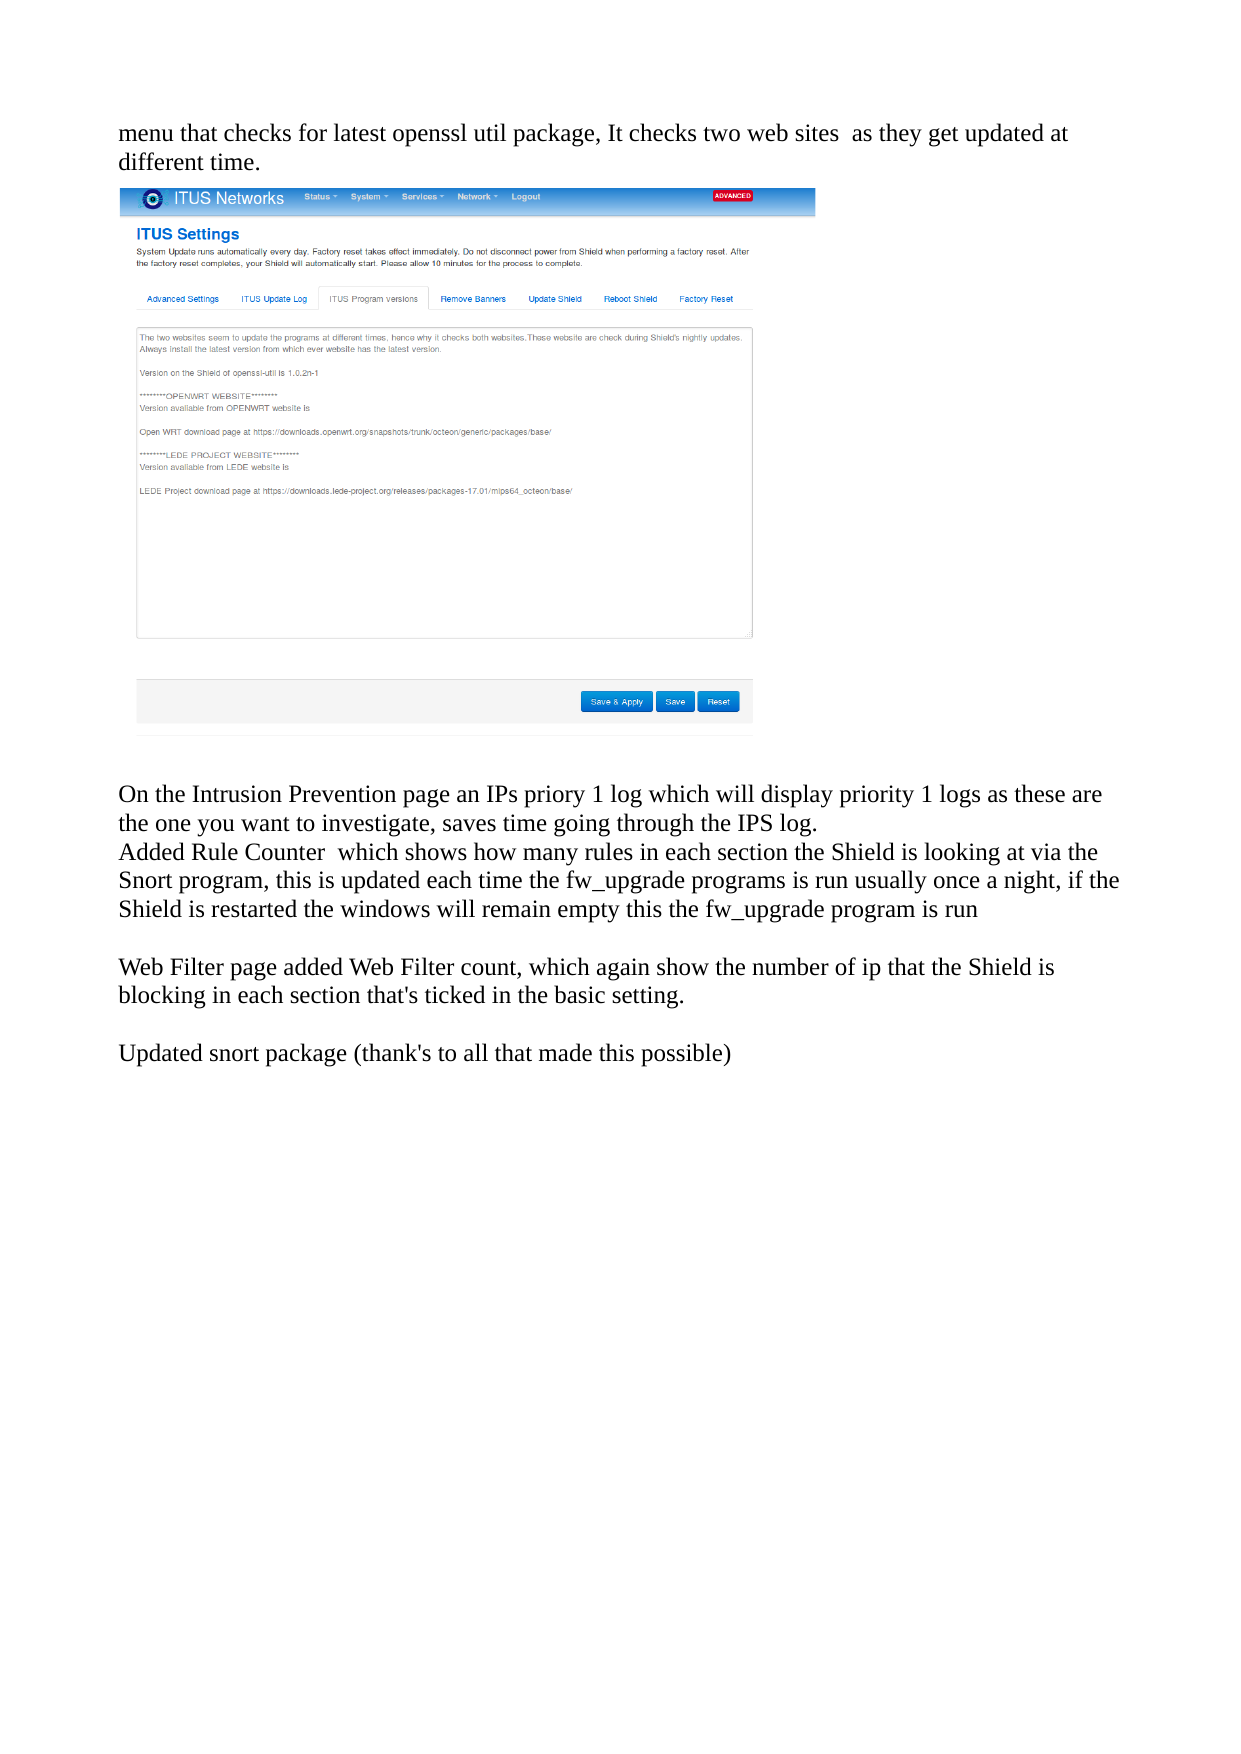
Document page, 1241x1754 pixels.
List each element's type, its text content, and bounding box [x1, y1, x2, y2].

picture [119, 188, 816, 743]
text menu that checks for latest openssl util package, It checks two web sites as they get updated at different time. [118, 118, 1122, 176]
text Added Rule Counter which shows how many rules in each section the Shield is looking at via the Snort program, this is updated each time the fw_upgrade programs is run usually once a night, if the Shield is restarted the windows will remain empty this the fw_upgrade program is run [118, 837, 1122, 923]
text Updated snort package (thank's to all that made this possible) [118, 1038, 1122, 1067]
text Web Filter page added Web Filter count, which again show the number of ip that the Shield is blocking in each section that's ticked in the basic setting. [118, 952, 1122, 1009]
text On the Intrusion Prevention page an IPs priory 1 log which will display priority 1 logs as these are the one you want to investigate, saves time going through the IPS log. [118, 779, 1122, 837]
